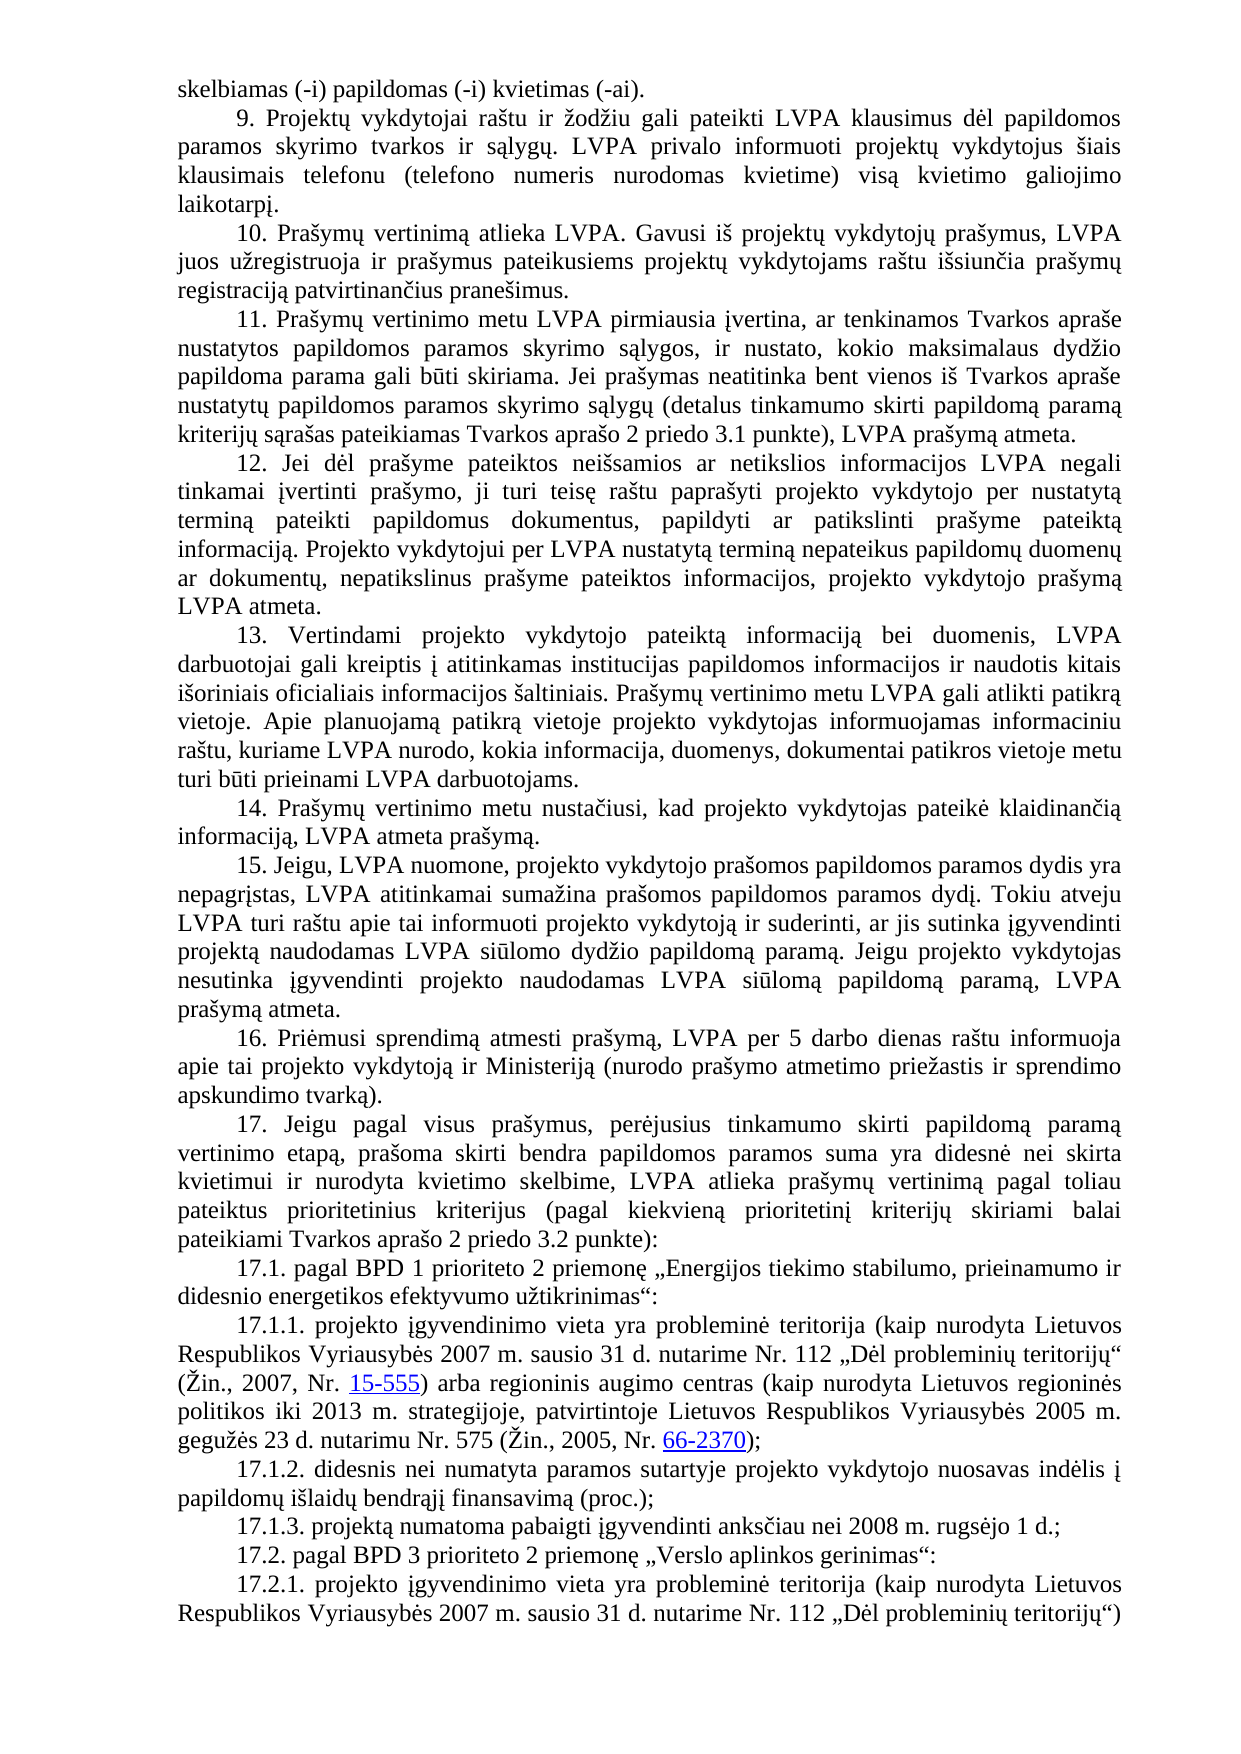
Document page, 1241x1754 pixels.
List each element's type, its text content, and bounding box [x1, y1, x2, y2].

text 9. Projektų vykdytojai raštu ir žodžiu gali pateikti LVPA klausimus dėl papildomos paramos skyrimo tvarkos ir sąlygų. LVPA privalo informuoti projektų vykdytojus šiais klausimais telefonu (telefono numeris nurodomas kvietime) visą kvietimo galiojimo laikotarpį. [177, 103, 1122, 218]
text 17.1.2. didesnis nei numatyta paramos sutartyje projekto vykdytojo nuosavas indėlis į papildomų išlaidų bendrąjį finansavimą (proc.); [177, 1454, 1122, 1511]
text skelbiamas (-i) papildomas (-i) kvietimas (-ai). [177, 74, 1122, 103]
text 13. Vertindami projekto vykdytojo pateiktą informaciją bei duomenis, LVPA darbuotojai gali kreiptis į atitinkamas institucijas papildomos informacijos ir naudotis kitais išoriniais oficialiais informacijos šaltiniais. Prašymų vertinimo metu LVPA gali atlikti patikrą vietoje. Apie planuojamą patikrą vietoje projekto vykdytojas informuojamas informaciniu raštu, kuriame LVPA nurodo, kokia informacija, duomenys, dokumentai patikros vietoje metu turi būti prieinami LVPA darbuotojams. [177, 620, 1122, 793]
text 12. Jei dėl prašyme pateiktos neišsamios ar netikslios informacijos LVPA negali tinkamai įvertinti prašymo, ji turi teisę raštu paprašyti projekto vykdytojo per nustatytą terminą pateikti papildomus dokumentus, papildyti ar patikslinti prašyme pateiktą informaciją. Projekto vykdytojui per LVPA nustatytą terminą nepateikus papildomų duomenų ar dokumentų, nepatikslinus prašyme pateiktos informacijos, projekto vykdytojo prašymą LVPA atmeta. [177, 448, 1122, 620]
text 15. Jeigu, LVPA nuomone, projekto vykdytojo prašomos papildomos paramos dydis yra nepagrįstas, LVPA atitinkamai sumažina prašomos papildomos paramos dydį. Tokiu atveju LVPA turi raštu apie tai informuoti projekto vykdytoją ir suderinti, ar jis sutinka įgyvendinti projektą naudodamas LVPA siūlomo dydžio papildomą paramą. Jeigu projekto vykdytojas nesutinka įgyvendinti projekto naudodamas LVPA siūlomą papildomą paramą, LVPA prašymą atmeta. [177, 850, 1122, 1023]
text 16. Priėmusi sprendimą atmesti prašymą, LVPA per 5 darbo dienas raštu informuoja apie tai projekto vykdytoją ir Ministeriją (nurodo prašymo atmetimo priežastis ir sprendimo apskundimo tvarką). [177, 1023, 1122, 1109]
text 17. Jeigu pagal visus prašymus, perėjusius tinkamumo skirti papildomą paramą vertinimo etapą, prašoma skirti bendra papildomos paramos suma yra didesnė nei skirta kvietimui ir nurodyta kvietimo skelbime, LVPA atlieka prašymų vertinimą pagal toliau pateiktus prioritetinius kriterijus (pagal kiekvieną prioritetinį kriterijų skiriami balai pateikiami Tvarkos aprašo 2 priedo 3.2 punkte): [177, 1109, 1122, 1253]
text 17.1.3. projektą numatoma pabaigti įgyvendinti anksčiau nei 2008 m. rugsėjo 1 d.; [177, 1511, 1122, 1540]
text 17.2. pagal BPD 3 prioriteto 2 priemonę „Verslo aplinkos gerinimas“: [177, 1540, 1122, 1569]
text 17.1. pagal BPD 1 prioriteto 2 priemonę „Energijos tiekimo stabilumo, prieinamumo ir didesnio energetikos efektyvumo užtikrinimas“: [177, 1253, 1122, 1310]
text 17.1.1. projekto įgyvendinimo vieta yra probleminė teritorija (kaip nurodyta Lietuvos Respublikos Vyriausybės 2007 m. sausio 31 d. nutarime Nr. 112 „Dėl probleminių teritorijų“ (Žin., 2007, Nr. 15-555) arba regioninis augimo centras (kaip nurodyta Lietuvos regioninės politikos iki 2013 m. strategijoje, patvirtintoje Lietuvos Respublikos Vyriausybės 2005 m. gegužės 23 d. nutarimu Nr. 575 (Žin., 2005, Nr. 66-2370); [177, 1310, 1122, 1454]
text 17.2.1. projekto įgyvendinimo vieta yra probleminė teritorija (kaip nurodyta Lietuvos Respublikos Vyriausybės 2007 m. sausio 31 d. nutarime Nr. 112 „Dėl probleminių teritorijų“) [177, 1569, 1122, 1626]
text 11. Prašymų vertinimo metu LVPA pirmiausia įvertina, ar tenkinamos Tvarkos apraše nustatytos papildomos paramos skyrimo sąlygos, ir nustato, kokio maksimalaus dydžio papildoma parama gali būti skiriama. Jei prašymas neatitinka bent vienos iš Tvarkos apraše nustatytų papildomos paramos skyrimo sąlygų (detalus tinkamumo skirti papildomą paramą kriterijų sąrašas pateikiamas Tvarkos aprašo 2 priedo 3.1 punkte), LVPA prašymą atmeta. [177, 304, 1122, 448]
text 14. Prašymų vertinimo metu nustačiusi, kad projekto vykdytojas pateikė klaidinančią informaciją, LVPA atmeta prašymą. [177, 793, 1122, 850]
text 10. Prašymų vertinimą atlieka LVPA. Gavusi iš projektų vykdytojų prašymus, LVPA juos užregistruoja ir prašymus pateikusiems projektų vykdytojams raštu išsiunčia prašymų registraciją patvirtinančius pranešimus. [177, 218, 1122, 304]
